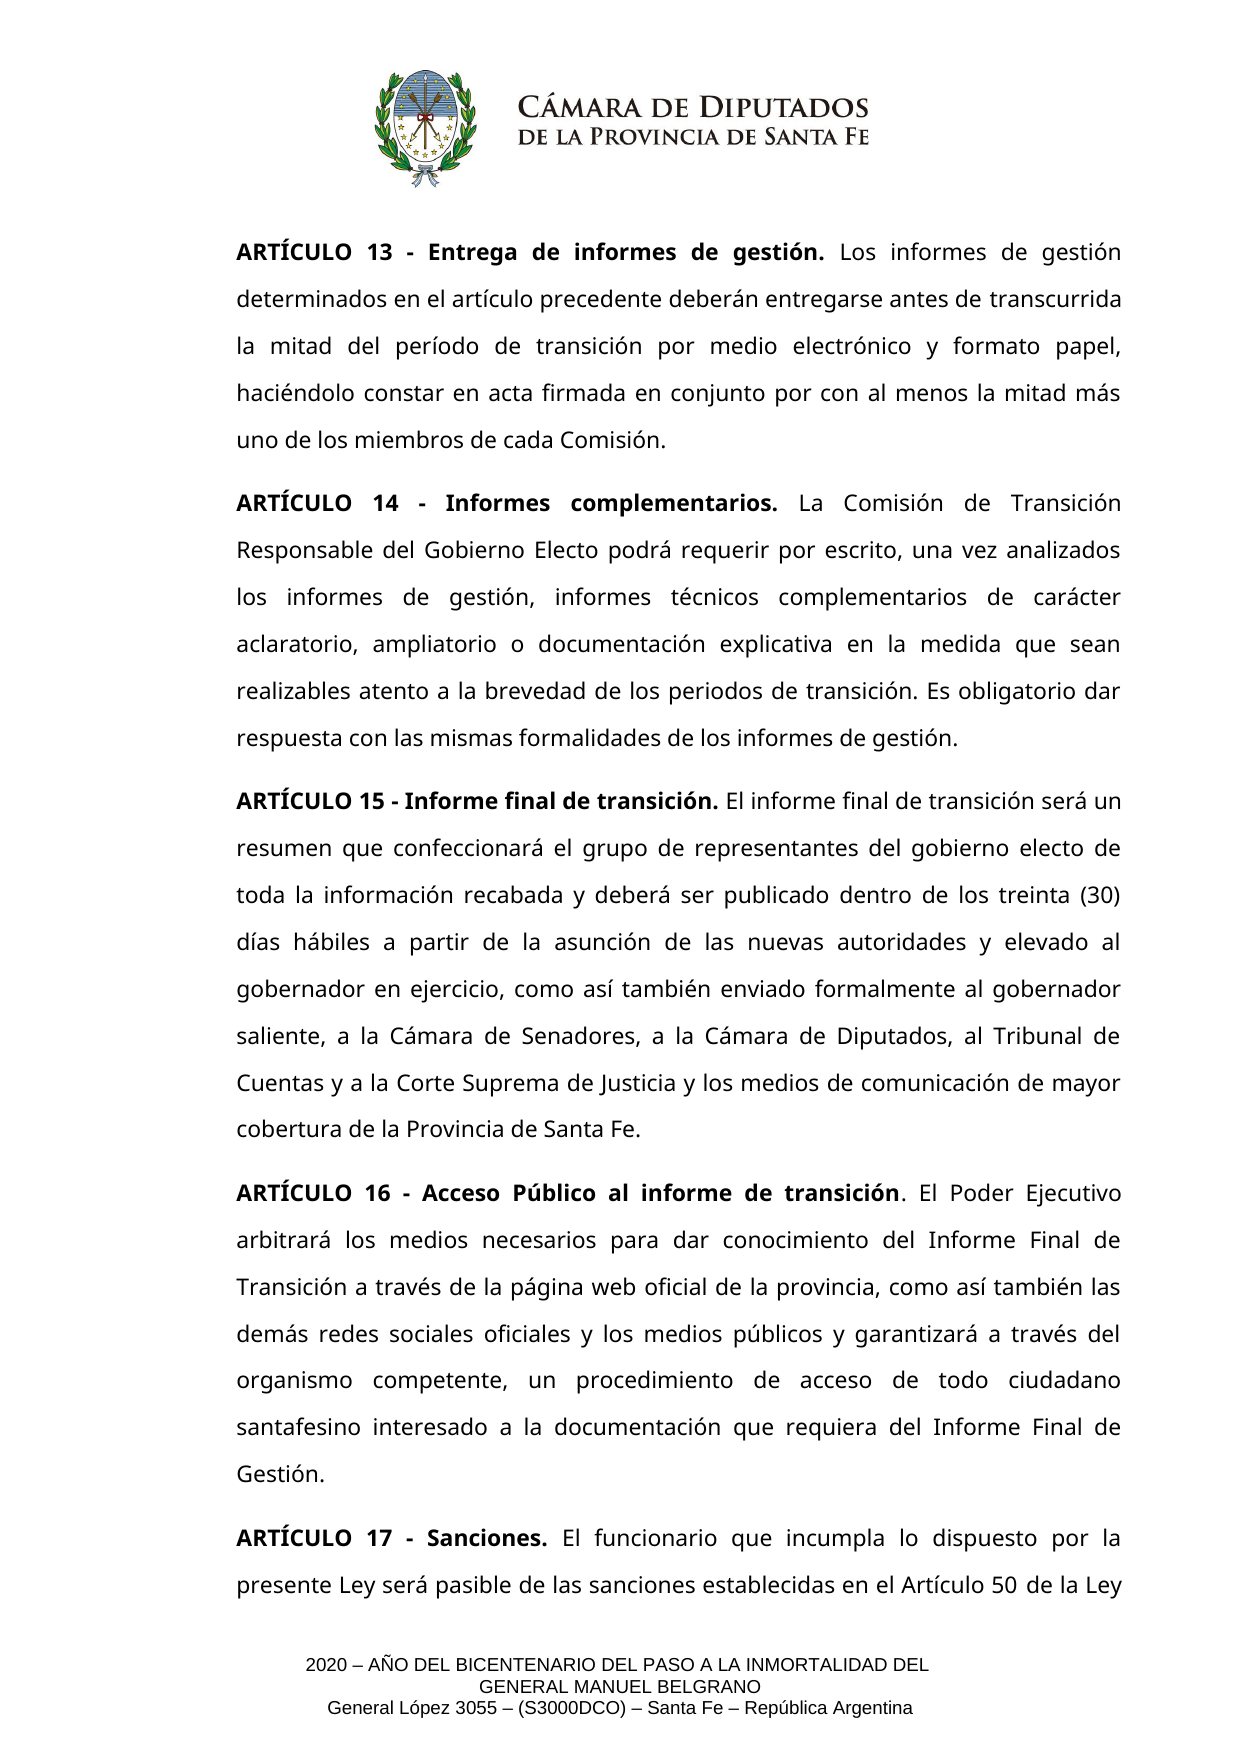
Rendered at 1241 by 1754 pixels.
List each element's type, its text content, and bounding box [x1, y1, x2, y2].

picture [374, 70, 869, 192]
text ARTÍCULO 17 - Sanciones. El funcionario que incumpla lo dispuesto por la presente Ley será pasible de las sanciones establecidas en el Artículo 50 de la Ley [236, 1522, 1122, 1600]
text ARTÍCULO 14 - Informes complementarios. La Comisión de Transición Responsable del Gobierno Electo podrá requerir por escrito, una vez analizados los informes de gestión, informes técnicos complementarios de carácter aclaratorio, ampliatorio o documentación explicativa en la medida que sean realizables atento a la brevedad de los periodos de transición. Es obligatorio dar respuesta con las mismas formalidades de los informes de gestión. [236, 487, 1122, 753]
text ARTÍCULO 15 - Informe final de transición. El informe final de transición será un resumen que confeccionará el grupo de representantes del gobierno electo de toda la información recabada y deberá ser publicado dentro de los treinta (30) días hábiles a partir de la asunción de las nuevas autoridades y elevado al gobernador en ejercicio, como así también enviado formalmente al gobernador saliente, a la Cámara de Senadores, a la Cámara de Diputados, al Tribunal de Cuentas y a la Corte Suprema de Justicia y los medios de comunicación de mayor cobertura de la Provincia de Santa Fe. [236, 785, 1122, 1144]
text ARTÍCULO 13 - Entrega de informes de gestión. Los informes de gestión determinados en el artículo precedente deberán entregarse antes de transcurrida la mitad del período de transición por medio electrónico y formato papel, haciéndolo constar en acta firmada en conjunto por con al menos la mitad más uno de los miembros de cada Comisión. [236, 236, 1122, 455]
text ARTÍCULO 16 - Acceso Público al informe de transición. El Poder Ejecutivo arbitrará los medios necesarios para dar conocimiento del Informe Final de Transición a través de la página web oficial de la provincia, como así también las demás redes sociales oficiales y los medios públicos y garantizará a través del organismo competente, un procedimiento de acceso de todo ciudadano santafesino interesado a la documentación que requiera del Informe Final de Gestión. [236, 1177, 1122, 1489]
